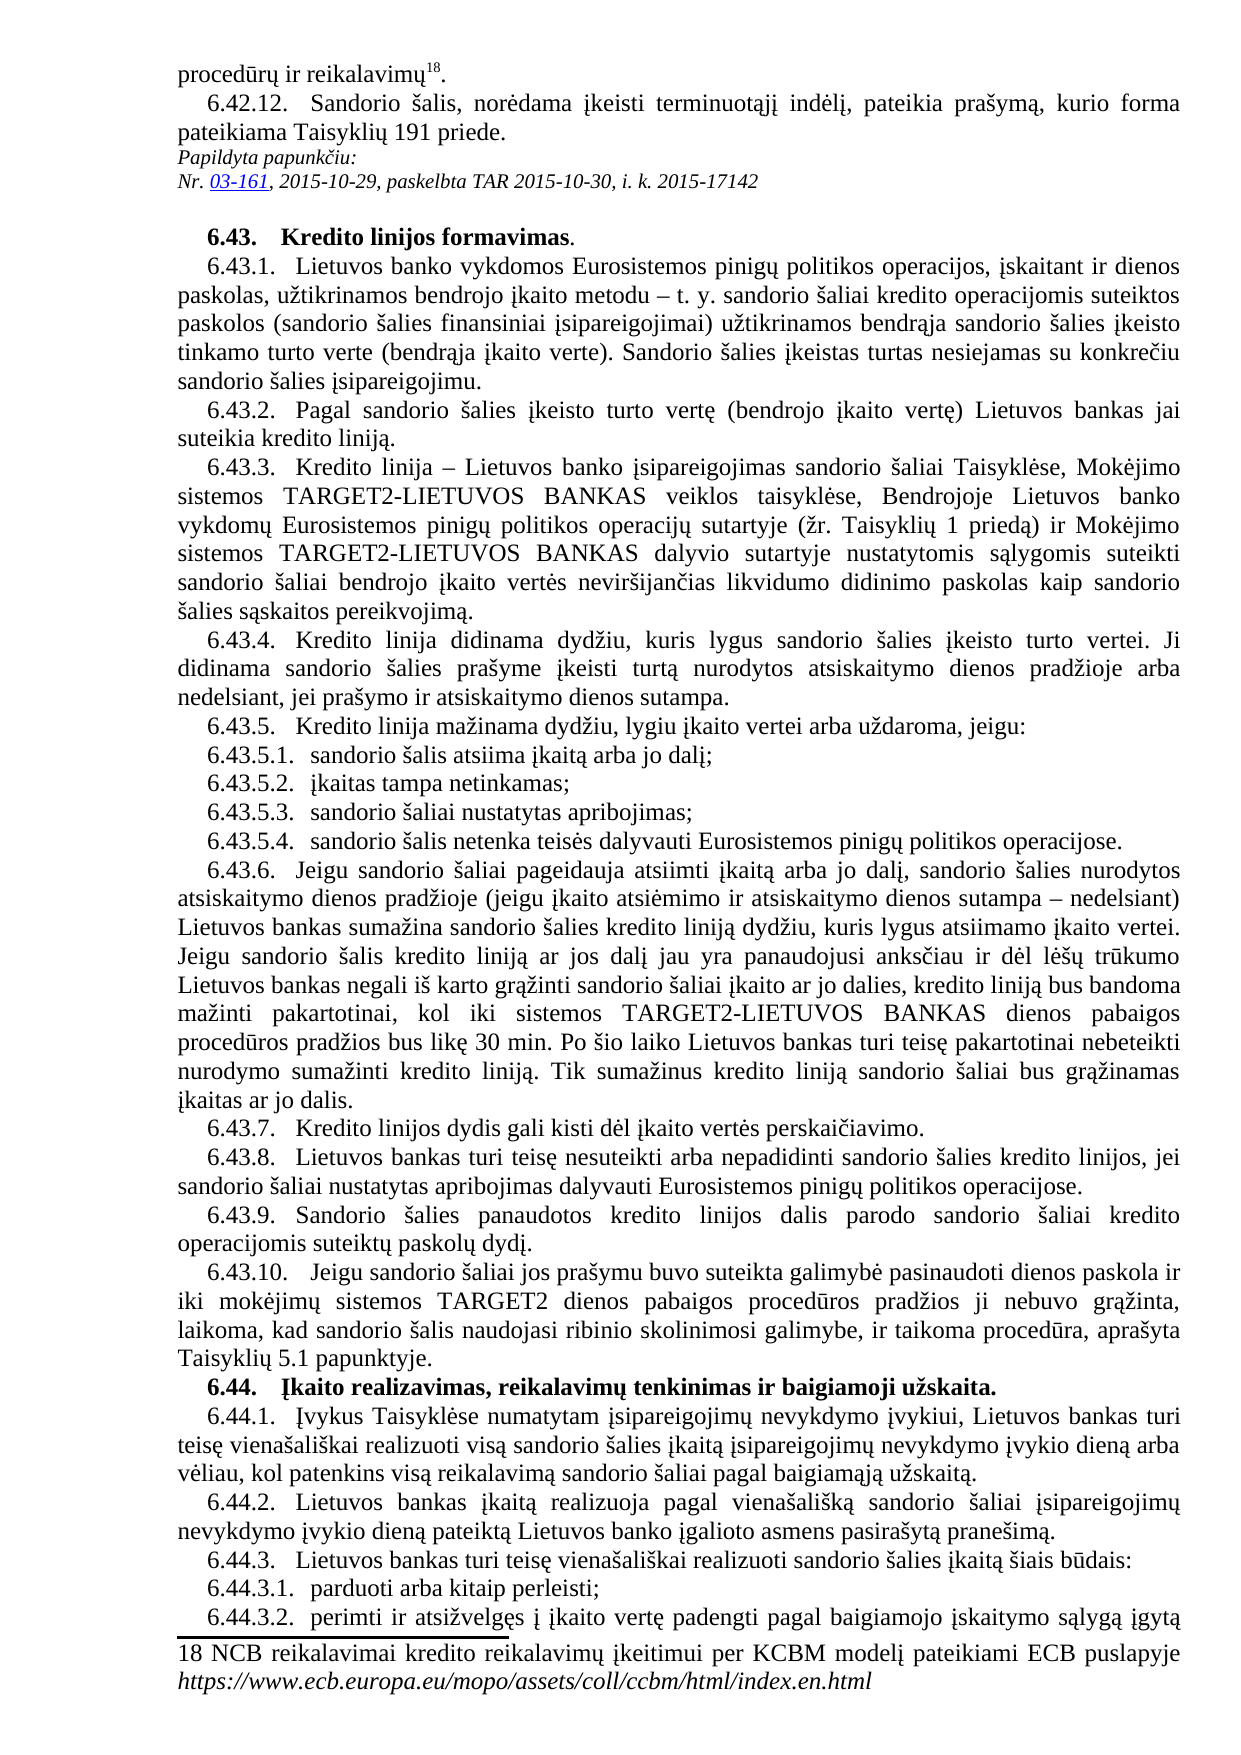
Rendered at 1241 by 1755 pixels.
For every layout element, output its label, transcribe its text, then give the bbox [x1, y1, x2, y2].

text 6.43.8. Lietuvos bankas turi teisę nesuteikti arba nepadidinti sandorio šalies kredito linijos, jei sandorio šaliai nustatytas apribojimas dalyvauti Eurosistemos pinigų politikos operacijose. [177, 1142, 1181, 1200]
text 6.43.7. Kredito linijos dydis gali kisti dėl įkaito vertės perskaičiavimo. [177, 1113, 1181, 1142]
text 6.43.5.4. sandorio šalis netenka teisės dalyvauti Eurosistemos pinigų politikos operacijose. [177, 826, 1181, 855]
text 6.44.3.2. perimti ir atsižvelgęs į įkaito vertę padengti pagal baigiamojo įskaitymo sąlygą įgytą [177, 1602, 1181, 1631]
text NCB reikalavimai kredito reikalavimų įkeitimui per KCBM modelį pateikiami ECB puslapyje https://www.ecb.europa.eu/mopo/assets/coll/ccbm/html/index.en.html [177, 1638, 1181, 1695]
text 6.43.5.3. sandorio šaliai nustatytas apribojimas; [177, 797, 1181, 826]
text Papildyta papunkčiu: [177, 145, 1181, 169]
text 6.43.5.2. įkaitas tampa netinkamas; [177, 768, 1181, 797]
text 6.44. Įkaito realizavimas, reikalavimų tenkinimas ir baigiamoji užskaita. [177, 1372, 1181, 1401]
text 6.43. Kredito linijos formavimas. [177, 222, 1181, 251]
text 6.43.3. Kredito linija – Lietuvos banko įsipareigojimas sandorio šaliai Taisyklėse, Mokėjimo sistemos TARGET2-LIETUVOS BANKAS veiklos taisyklėse, Bendrojoje Lietuvos banko vykdomų Eurosistemos pinigų politikos operacijų sutartyje (žr. Taisyklių 1 priedą) ir Mokėjimo sistemos TARGET2-LIETUVOS BANKAS dalyvio sutartyje nustatytomis sąlygomis suteikti sandorio šaliai bendrojo įkaito vertės neviršijančias likvidumo didinimo paskolas kaip sandorio šalies sąskaitos pereikvojimą. [177, 452, 1181, 625]
text 6.43.4. Kredito linija didinama dydžiu, kuris lygus sandorio šalies įkeisto turto vertei. Ji didinama sandorio šalies prašyme įkeisti turtą nurodytos atsiskaitymo dienos pradžioje arba nedelsiant, jei prašymo ir atsiskaitymo dienos sutampa. [177, 625, 1181, 711]
text 6.43.6. Jeigu sandorio šaliai pageidauja atsiimti įkaitą arba jo dalį, sandorio šalies nurodytos atsiskaitymo dienos pradžioje (jeigu įkaito atsiėmimo ir atsiskaitymo dienos sutampa – nedelsiant) Lietuvos bankas sumažina sandorio šalies kredito liniją dydžiu, kuris lygus atsiimamo įkaito vertei. Jeigu sandorio šalis kredito liniją ar jos dalį jau yra panaudojusi anksčiau ir dėl lėšų trūkumo Lietuvos bankas negali iš karto grąžinti sandorio šaliai įkaito ar jo dalies, kredito liniją bus bandoma mažinti pakartotinai, kol iki sistemos TARGET2-LIETUVOS BANKAS dienos pabaigos procedūros pradžios bus likę 30 min. Po šio laiko Lietuvos bankas turi teisę pakartotinai nebeteikti nurodymo sumažinti kredito liniją. Tik sumažinus kredito liniją sandorio šaliai bus grąžinamas įkaitas ar jo dalis. [177, 855, 1181, 1113]
text 6.44.3. Lietuvos bankas turi teisę vienašališkai realizuoti sandorio šalies įkaitą šiais būdais: [177, 1545, 1181, 1573]
text procedūrų ir reikalavimų. [177, 59, 1181, 88]
text 6.44.1. Įvykus Taisyklėse numatytam įsipareigojimų nevykdymo įvykiui, Lietuvos bankas turi teisę vienašališkai realizuoti visą sandorio šalies įkaitą įsipareigojimų nevykdymo įvykio dieną arba vėliau, kol patenkins visą reikalavimą sandorio šaliai pagal baigiamąją užskaitą. [177, 1401, 1181, 1487]
text 6.43.2. Pagal sandorio šalies įkeisto turto vertę (bendrojo įkaito vertę) Lietuvos bankas jai suteikia kredito liniją. [177, 395, 1181, 452]
text 6.43.5.1. sandorio šalis atsiima įkaitą arba jo dalį; [177, 740, 1181, 768]
text 6.44.3.1. parduoti arba kitaip perleisti; [177, 1573, 1181, 1602]
text 6.44.2. Lietuvos bankas įkaitą realizuoja pagal vienašališką sandorio šaliai įsipareigojimų nevykdymo įvykio dieną pateiktą Lietuvos banko įgalioto asmens pasirašytą pranešimą. [177, 1487, 1181, 1545]
text Nr. 03-161, 2015-10-29, paskelbta TAR 2015-10-30, i. k. 2015-17142 [177, 169, 1181, 193]
text 6.43.5. Kredito linija mažinama dydžiu, lygiu įkaito vertei arba uždaroma, jeigu: [177, 711, 1181, 740]
text 6.42.12. Sandorio šalis, norėdama įkeisti terminuotąjį indėlį, pateikia prašymą, kurio forma pateikiama Taisyklių 191 priede. [177, 88, 1181, 145]
text 6.43.10. Jeigu sandorio šaliai jos prašymu buvo suteikta galimybė pasinaudoti dienos paskola ir iki mokėjimų sistemos TARGET2 dienos pabaigos procedūros pradžios ji nebuvo grąžinta, laikoma, kad sandorio šalis naudojasi ribinio skolinimosi galimybe, ir taikoma procedūra, aprašyta Taisyklių 5.1 papunktyje. [177, 1257, 1181, 1372]
text 6.43.9. Sandorio šalies panaudotos kredito linijos dalis parodo sandorio šaliai kredito operacijomis suteiktų paskolų dydį. [177, 1200, 1181, 1257]
text 6.43.1. Lietuvos banko vykdomos Eurosistemos pinigų politikos operacijos, įskaitant ir dienos paskolas, užtikrinamos bendrojo įkaito metodu – t. y. sandorio šaliai kredito operacijomis suteiktos paskolos (sandorio šalies finansiniai įsipareigojimai) užtikrinamos bendrąja sandorio šalies įkeisto tinkamo turto verte (bendrąja įkaito verte). Sandorio šalies įkeistas turtas nesiejamas su konkrečiu sandorio šalies įsipareigojimu. [177, 251, 1181, 395]
